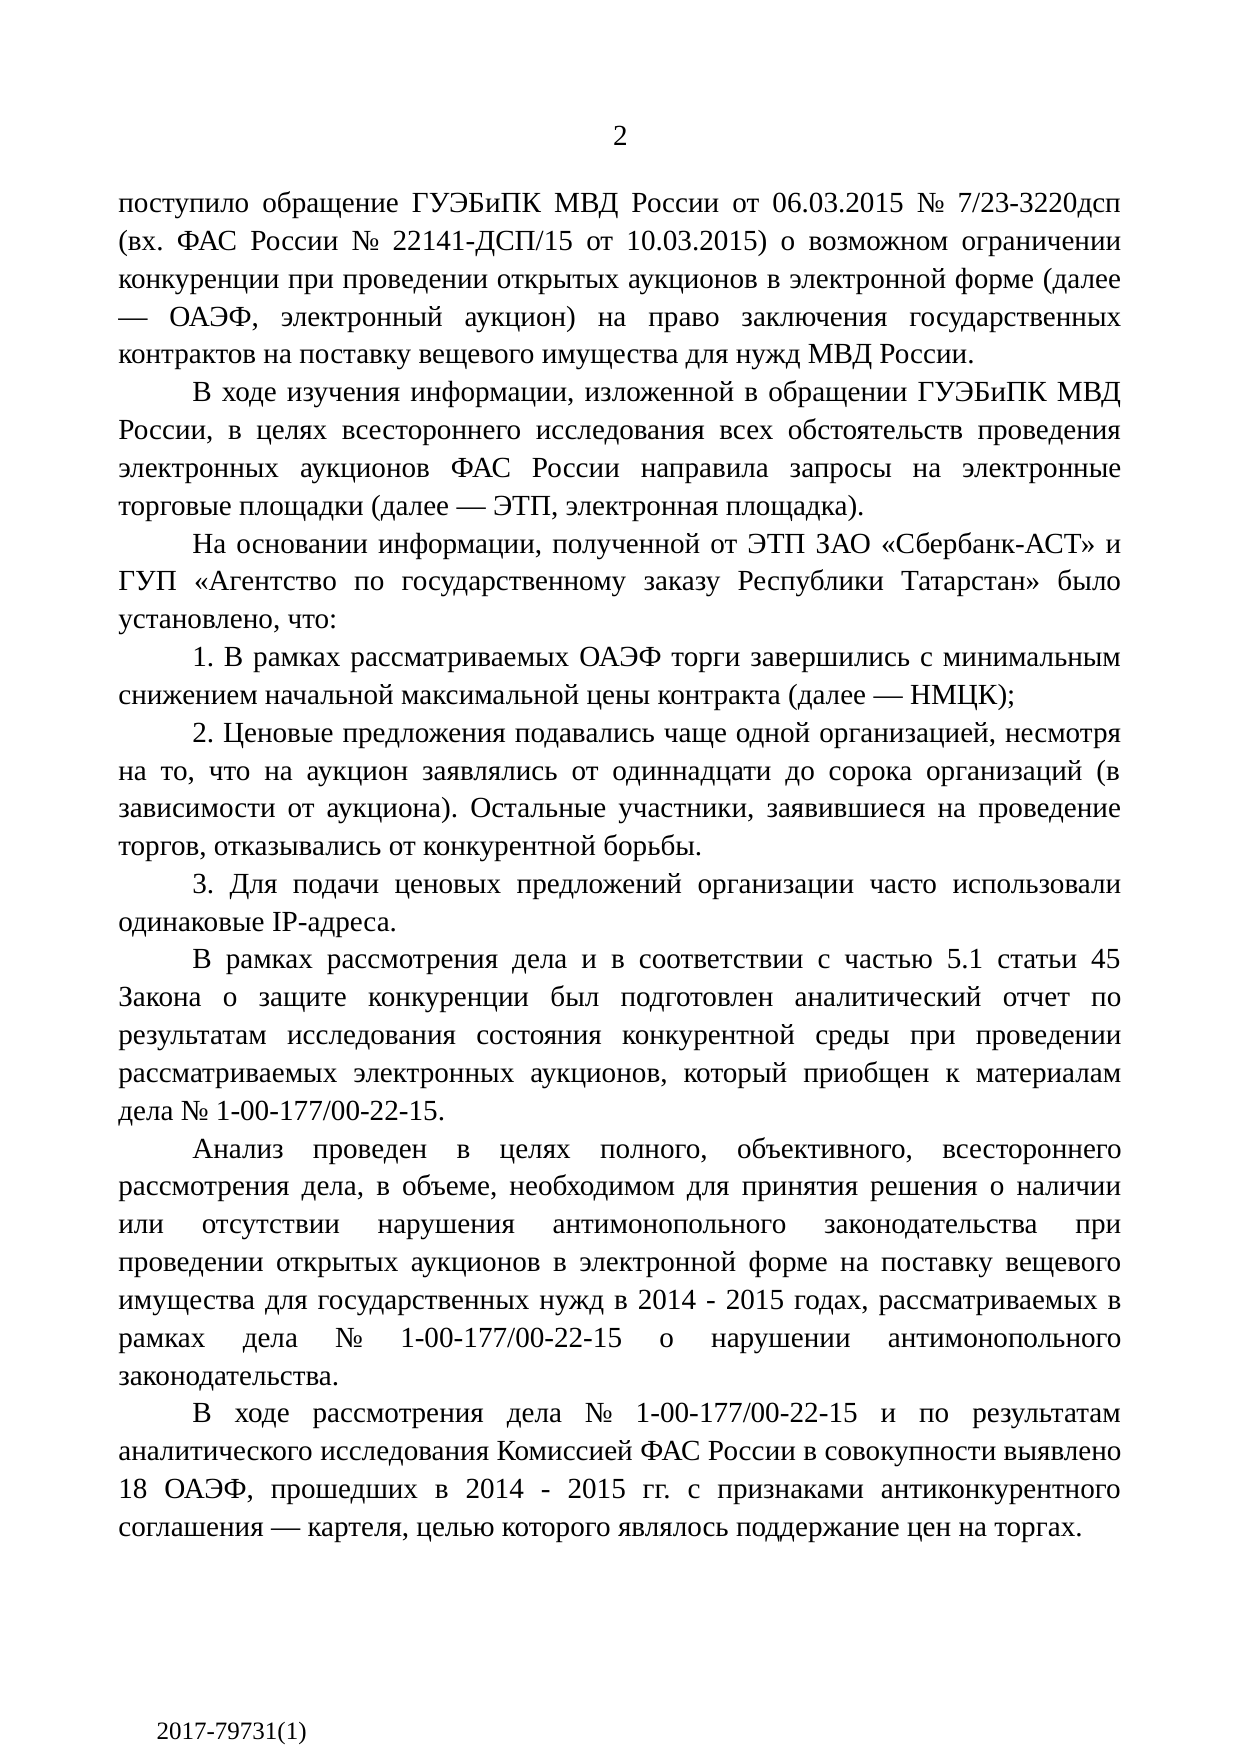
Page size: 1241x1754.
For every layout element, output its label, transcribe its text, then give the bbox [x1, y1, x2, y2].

text 3. Для подачи ценовых предложений организации часто использовали одинаковые IP-адреса. [118, 862, 1122, 937]
text В рамках рассмотрения дела и в соответствии с частью 5.1 статьи 45 Закона о защите конкуренции был подготовлен аналитический отчет по результатам исследования состояния конкурентной среды при проведении рассматриваемых электронных аукционов, который приобщен к материалам дела № 1-00-177/00-22-15. [118, 937, 1122, 1126]
text На основании информации, полученной от ЭТП ЗАО «Сбербанк-АСТ» и ГУП «Агентство по государственному заказу Республики Татарстан» было установлено, что: [118, 521, 1122, 635]
text В ходе изучения информации, изложенной в обращении ГУЭБиПК МВД России, в целях всестороннего исследования всех обстоятельств проведения электронных аукционов ФАС России направила запросы на электронные торговые площадки (далее — ЭТП, электронная площадка). [118, 370, 1122, 521]
text 1. В рамках рассматриваемых ОАЭФ торги завершились с минимальным снижением начальной максимальной цены контракта (далее — НМЦК); [118, 635, 1122, 711]
text Анализ проведен в целях полного, объективного, всестороннего рассмотрения дела, в объеме, необходимом для принятия решения о наличии или отсутствии нарушения антимонопольного законодательства при проведении открытых аукционов в электронной форме на поставку вещевого имущества для государственных нужд в 2014 - 2015 годах, рассматриваемых в рамках дела № 1-00-177/00-22-15 о нарушении антимонопольного законодательства. [118, 1126, 1122, 1391]
text В ходе рассмотрения дела № 1-00-177/00-22-15 и по результатам аналитического исследования Комиссией ФАС России в совокупности выявлено 18 ОАЭФ, прошедших в 2014 - 2015 гг. с признаками антиконкурентного соглашения — картеля, целью которого являлось поддержание цен на торгах. [118, 1391, 1122, 1542]
text 2. Ценовые предложения подавались чаще одной организацией, несмотря на то, что на аукцион заявлялись от одиннадцати до сорока организаций (в зависимости от аукциона). Остальные участники, заявившиеся на проведение торгов, отказывались от конкурентной борьбы. [118, 711, 1122, 862]
text поступило обращение ГУЭБиПК МВД России от 06.03.2015 № 7/23-3220дсп (вх. ФАС России № 22141-ДСП/15 от 10.03.2015) о возможном ограничении конкуренции при проведении открытых аукционов в электронной форме (далее — ОАЭФ, электронный аукцион) на право заключения государственных контрактов на поставку вещевого имущества для нужд МВД России. [118, 181, 1122, 370]
